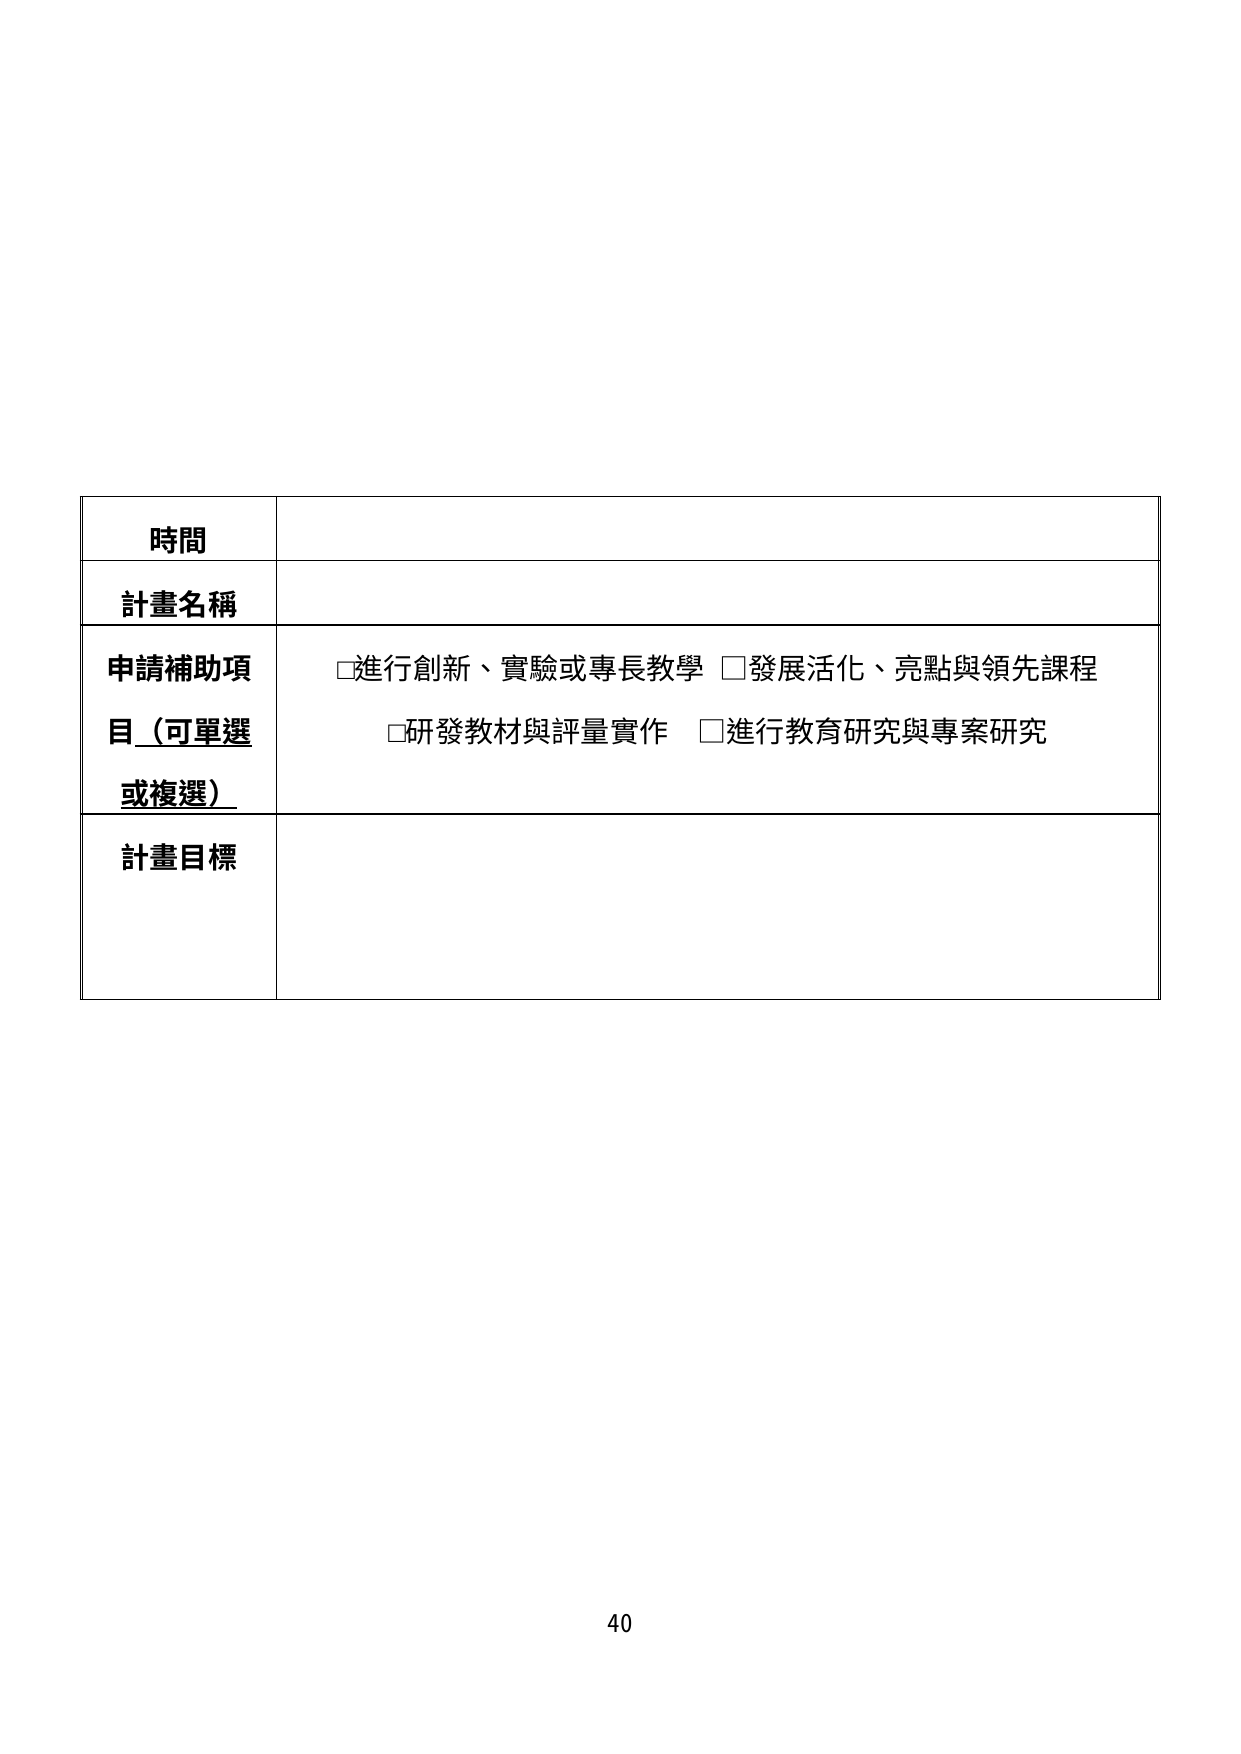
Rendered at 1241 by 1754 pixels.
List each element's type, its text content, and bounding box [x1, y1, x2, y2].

table_cell 時間 [83, 497, 276, 560]
table_cell [277, 561, 1158, 624]
table_cell 申請補助項目（可單選或複選） [83, 626, 276, 813]
table_cell 計畫名稱 [83, 561, 276, 624]
table_cell [277, 815, 1158, 998]
table_cell □進行創新、實驗或專長教學 □發展活化、亮點與領先課程 □研發教材與評量實作 □進行教育研究與專案研究 [277, 626, 1158, 813]
table_cell 計畫目標 [83, 815, 276, 998]
table_cell [277, 497, 1158, 560]
